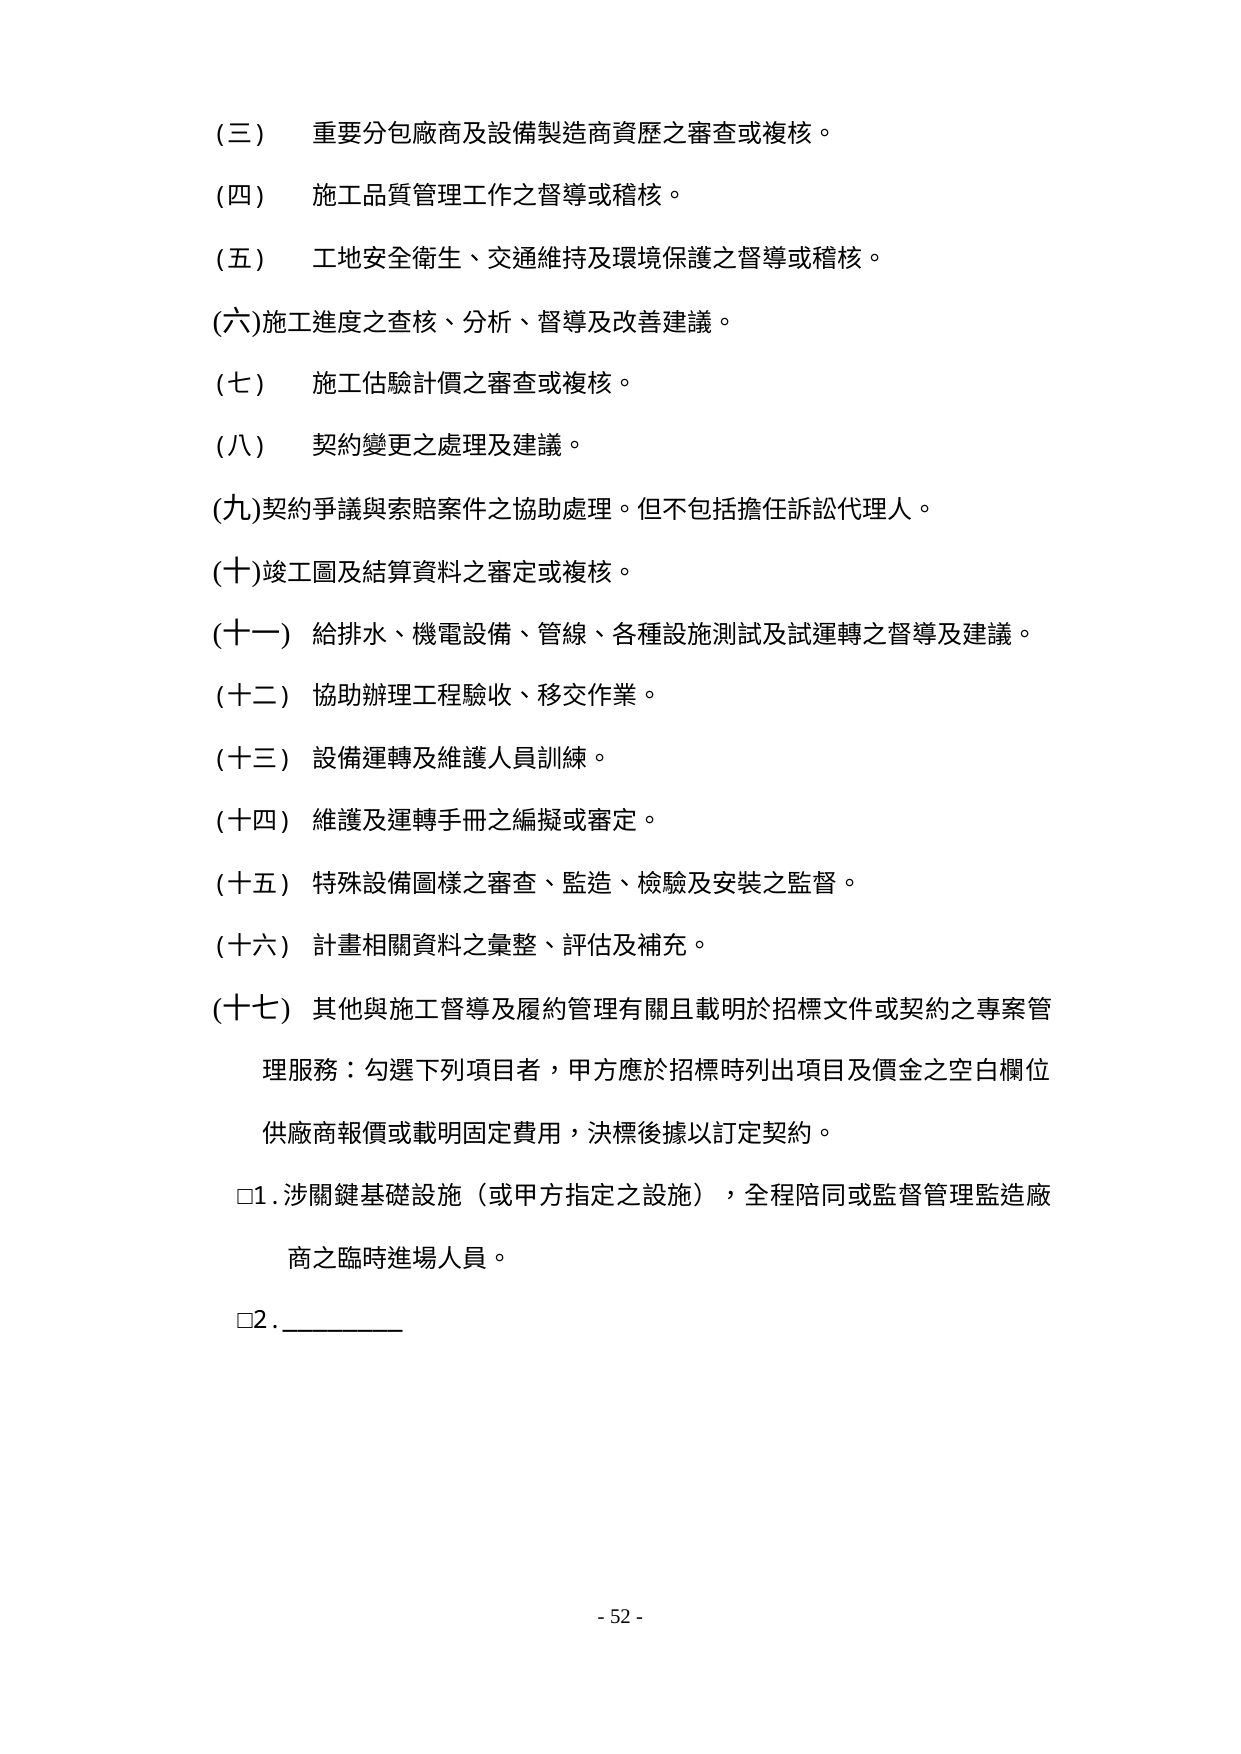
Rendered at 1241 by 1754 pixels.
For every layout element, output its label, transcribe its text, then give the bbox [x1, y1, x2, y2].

list 施工估驗計價之審查或複核。 [212, 339, 1053, 402]
text □1.涉關鍵基礎設施（或甲方指定之設施），全程陪同或監督管理監造廠商之臨時進場人員。 [237, 1152, 1053, 1277]
list 契約變更之處理及建議。 [212, 402, 1053, 464]
text □2.________ [237, 1277, 1053, 1339]
list 重要分包廠商及設備製造商資歷之審查或複核。 [212, 89, 1053, 152]
list 設備運轉及維護人員訓練。 [212, 714, 1053, 777]
list 計畫相關資料之彙整、評估及補充。 [212, 902, 1053, 964]
list 工地安全衛生、交通維持及環境保護之督導或稽核。 [212, 214, 1053, 277]
list 其他與施工督導及履約管理有關且載明於招標文件或契約之專案管理服務：勾選下列項目者，甲方應於招標時列出項目及價金之空白欄位供廠商報價或載明固定費用，決標後據以訂定契約。 [212, 964, 1053, 1152]
list 契約爭議與索賠案件之協助處理。但不包括擔任訴訟代理人。 [212, 464, 1053, 527]
list 施工品質管理工作之督導或稽核。 [212, 152, 1053, 214]
list 竣工圖及結算資料之審定或複核。 [212, 527, 1053, 589]
list 維護及運轉手冊之編擬或審定。 [212, 777, 1053, 839]
list 給排水、機電設備、管線、各種設施測試及試運轉之督導及建議。 [212, 589, 1053, 652]
list 協助辦理工程驗收、移交作業。 [212, 652, 1053, 714]
list 施工進度之查核、分析、督導及改善建議。 [212, 277, 1053, 339]
list 特殊設備圖樣之審查、監造、檢驗及安裝之監督。 [212, 839, 1053, 902]
